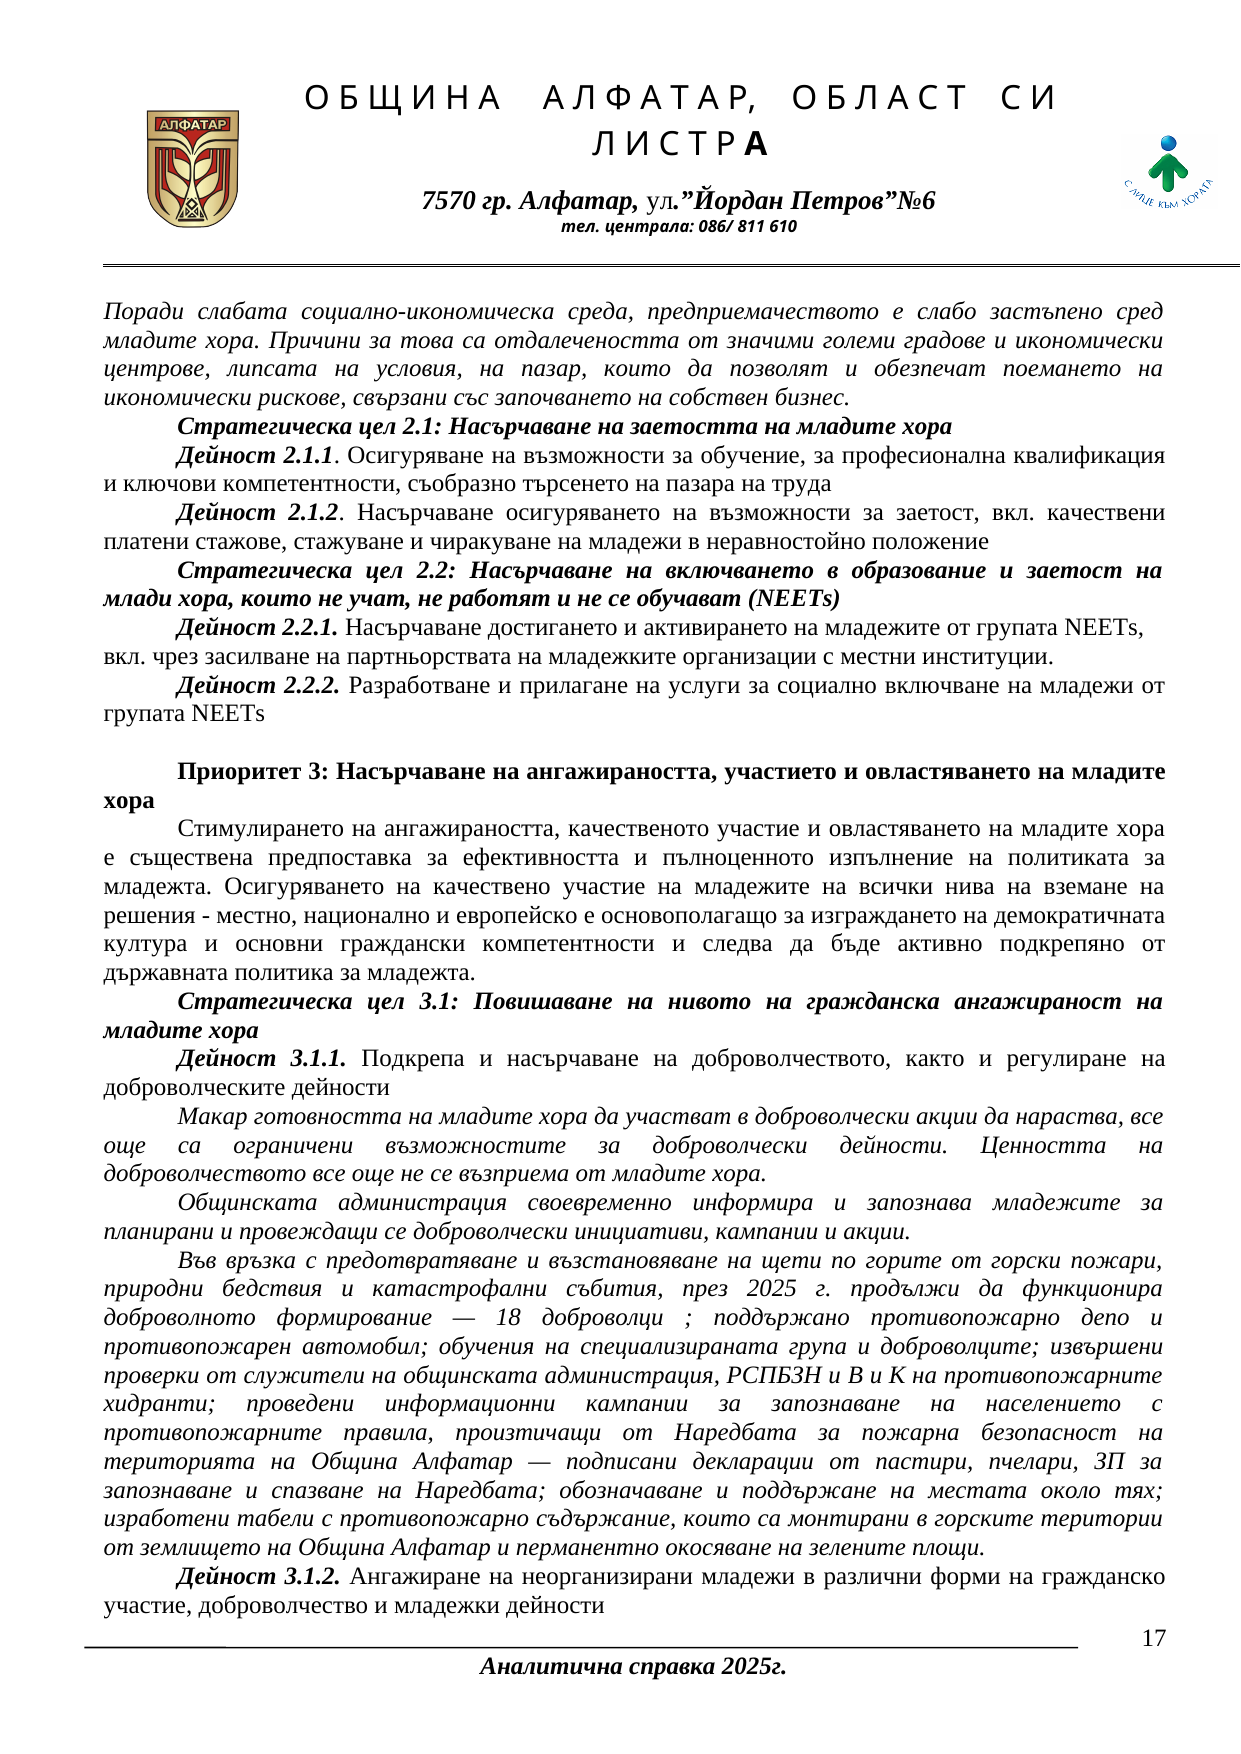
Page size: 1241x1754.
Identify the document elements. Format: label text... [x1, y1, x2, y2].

text Стратегическа цел 3.1: Повишаване на нивото на гражданска ангажираност на младите хора [103, 986, 1166, 1043]
text Във връзка с предотвратяване и възстановяване на щети по горите от горски пожари, природни бедствия и катастрофални събития, през 2025 г. продължи да функционира доброволното формирование — 18 доброволци ; поддържано противопожарно депо и противопожарен автомобил; обучения на специализираната група и доброволците; извършени проверки от служители на общинската администрация, РСПБЗН и В и К на противопожарните хидранти; проведени информационни кампании за запознаване на населението с противопожарните правила, произтичащи от Наредбата за пожарна безопасност на територията на Община Алфатар — подписани декларации от пастири, пчелари, ЗП за запознаване и спазване на Наредбата; обозначаване и поддържане на местата около тях; изработени табели с противопожарно съдържание, които са монтирани в горските територии от землището на Община Алфатар и перманентно окосяване на зелените площи. [103, 1245, 1166, 1561]
text Макар готовността на младите хора да участват в доброволчески акции да нараства, все още са ограничени възможностите за доброволчески дейности. Ценността на доброволчеството все още не се възприема от младите хора. [103, 1101, 1166, 1187]
text Стратегическа цел 2.2: Насърчаване на включването в образование и заетост на млади хора, които не учат, не работят и не се обучават (NEETs) [103, 555, 1166, 612]
text Дейност 2.2.1. Насърчаване достигането и активирането на младежите от групата NEETs, вкл. чрез засилване на партньорствата на младежките организации с местни институции. [103, 612, 1166, 670]
text Дейност 2.1.2. Насърчаване осигуряването на възможности за заетост, вкл. качествени платени стажове, стажуване и чиракуване на младежи в неравностойно положение [103, 497, 1166, 555]
text Дейност 2.2.2. Разработване и прилагане на услуги за социално включване на младежи от групата NEETs [103, 670, 1166, 727]
text Дейност 2.1.1. Осигуряване на възможности за обучение, за професионална квалификация и ключови компетентности, съобразно търсенето на пазара на труда [103, 440, 1166, 497]
text Приоритет 3: Насърчаване на ангажираността, участието и овластяването на младите хора [103, 756, 1166, 813]
text Дейност 3.1.2. Ангажиране на неорганизирани младежи в различни форми на гражданско участие, доброволчество и младежки дейности [103, 1561, 1166, 1618]
text Стратегическа цел 2.1: Насърчаване на заетостта на младите хора [103, 411, 1166, 440]
text Стимулирането на ангажираността, качественото участие и овластяването на младите хора е съществена предпоставка за ефективността и пълноценното изпълнение на политиката за младежта. Осигуряването на качествено участие на младежите на всички нива на вземане на решения - местно, национално и европейско е основополагащо за изграждането на демократичната култура и основни граждански компетентности и следва да бъде активно подкрепяно от държавната политика за младежта. [103, 813, 1166, 986]
text Общинската администрация своевременно информира и запознава младежите за планирани и провеждащи се доброволчески инициативи, кампании и акции. [103, 1187, 1166, 1245]
text Поради слабата социално-икономическа среда, предприемачеството е слабо застъпено сред младите хора. Причини за това са отдалечеността от значими големи градове и икономически центрове, липсата на условия, на пазар, които да позволят и обезпечат поемането на икономически рискове, свързани със започването на собствен бизнес. [103, 296, 1166, 411]
text Дейност 3.1.1. Подкрепа и насърчаване на доброволчеството, както и регулиране на доброволческите дейности [103, 1043, 1166, 1101]
